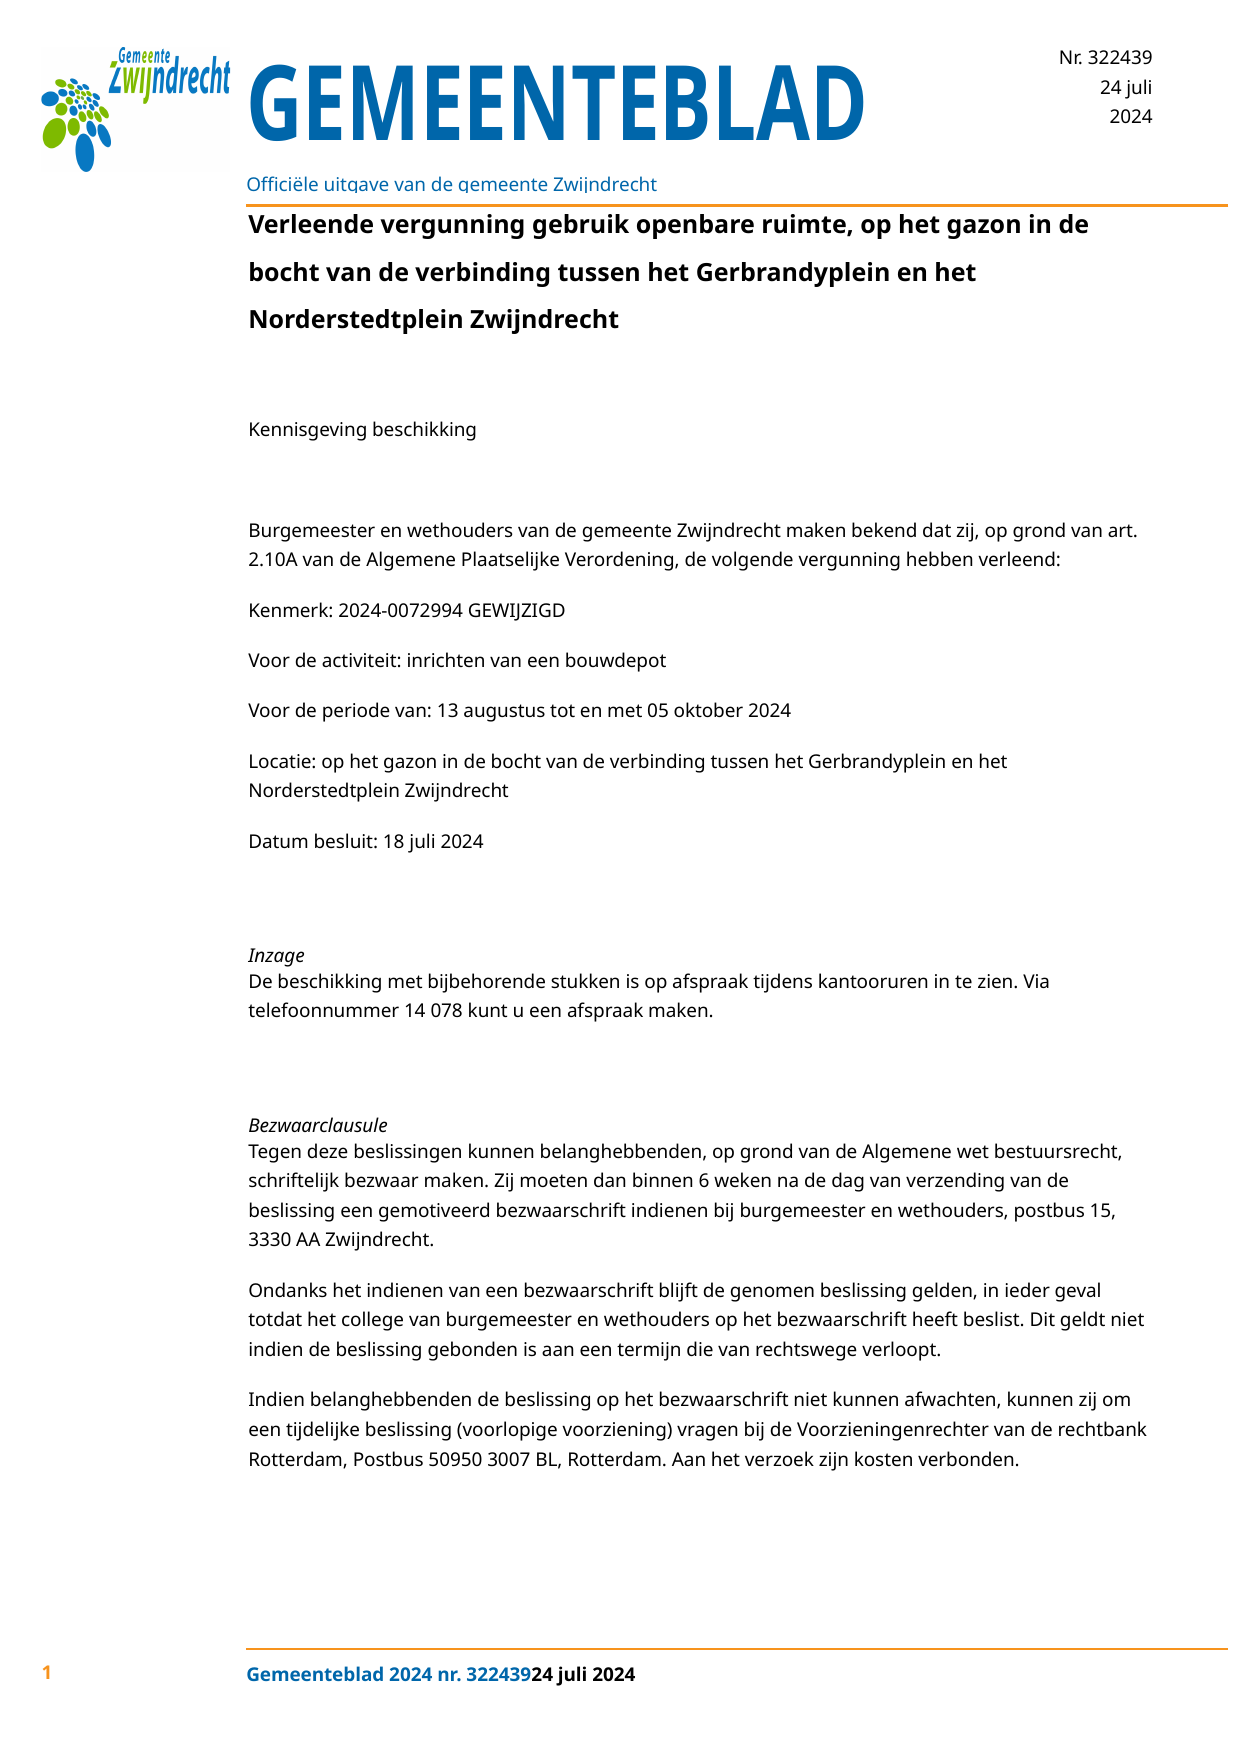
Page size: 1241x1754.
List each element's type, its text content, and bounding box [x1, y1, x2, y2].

text Indien belanghebbenden de beslissing op het bezwaarschrift niet kunnen afwachten, kunnen zij om een tijdelijke beslissing (voorlopige voorziening) vragen bij de Voorzieningenrechter van de rechtbank Rotterdam, Postbus 50950 3007 BL, Rotterdam. Aan het verzoek zijn kosten verbonden. [248, 1387, 1152, 1471]
text Kennisgeving beschikking [248, 416, 1152, 442]
text De beschikking met bijbehorende stukken is op afspraak tijdens kantooruren in te zien. Via telefoonnummer 14 078 kunt u een afspraak maken. [248, 968, 1152, 1023]
text Verleende vergunning gebruik openbare ruimte, op het gazon in de bocht van de verbinding tussen het Gerbrandyplein en het Norderstedtplein Zwijndrecht [248, 207, 1152, 336]
text Voor de activiteit: inrichten van een bouwdepot [248, 647, 1152, 673]
picture [41, 47, 231, 172]
text Locatie: op het gazon in de bocht van de verbinding tussen het Gerbrandyplein en het Norderstedtplein Zwijndrecht [248, 748, 1152, 803]
text Voor de periode van: 13 augustus tot en met 05 oktober 2024 [248, 698, 1152, 723]
text Burgemeester en wethouders van de gemeente Zwijndrecht maken bekend dat zij, op grond van art. 2.10A van de Algemene Plaatselijke Verordening, de volgende vergunning hebben verleend: [248, 517, 1152, 572]
text Bezwaarclausule [248, 1112, 1152, 1138]
text Inzage [248, 942, 1152, 968]
text Kenmerk: 2024-0072994 GEWIJZIGD [248, 597, 1152, 622]
text Tegen deze beslissingen kunnen belanghebbenden, op grond van de Algemene wet bestuursrecht, schriftelijk bezwaar maken. Zij moeten dan binnen 6 weken na de dag van verzending van de beslissing een gemotiveerd bezwaarschrift indienen bij burgemeester en wethouders, postbus 15, 3330 AA Zwijndrecht. [248, 1138, 1152, 1252]
text Ondanks het indienen van een bezwaarschrift blijft de genomen beslissing gelden, in ieder geval totdat het college van burgemeester en wethouders op het bezwaarschrift heeft beslist. Dit geldt niet indien de beslissing gebonden is aan een termijn die van rechtswege verloopt. [248, 1277, 1152, 1362]
text Datum besluit: 18 juli 2024 [248, 828, 1152, 854]
